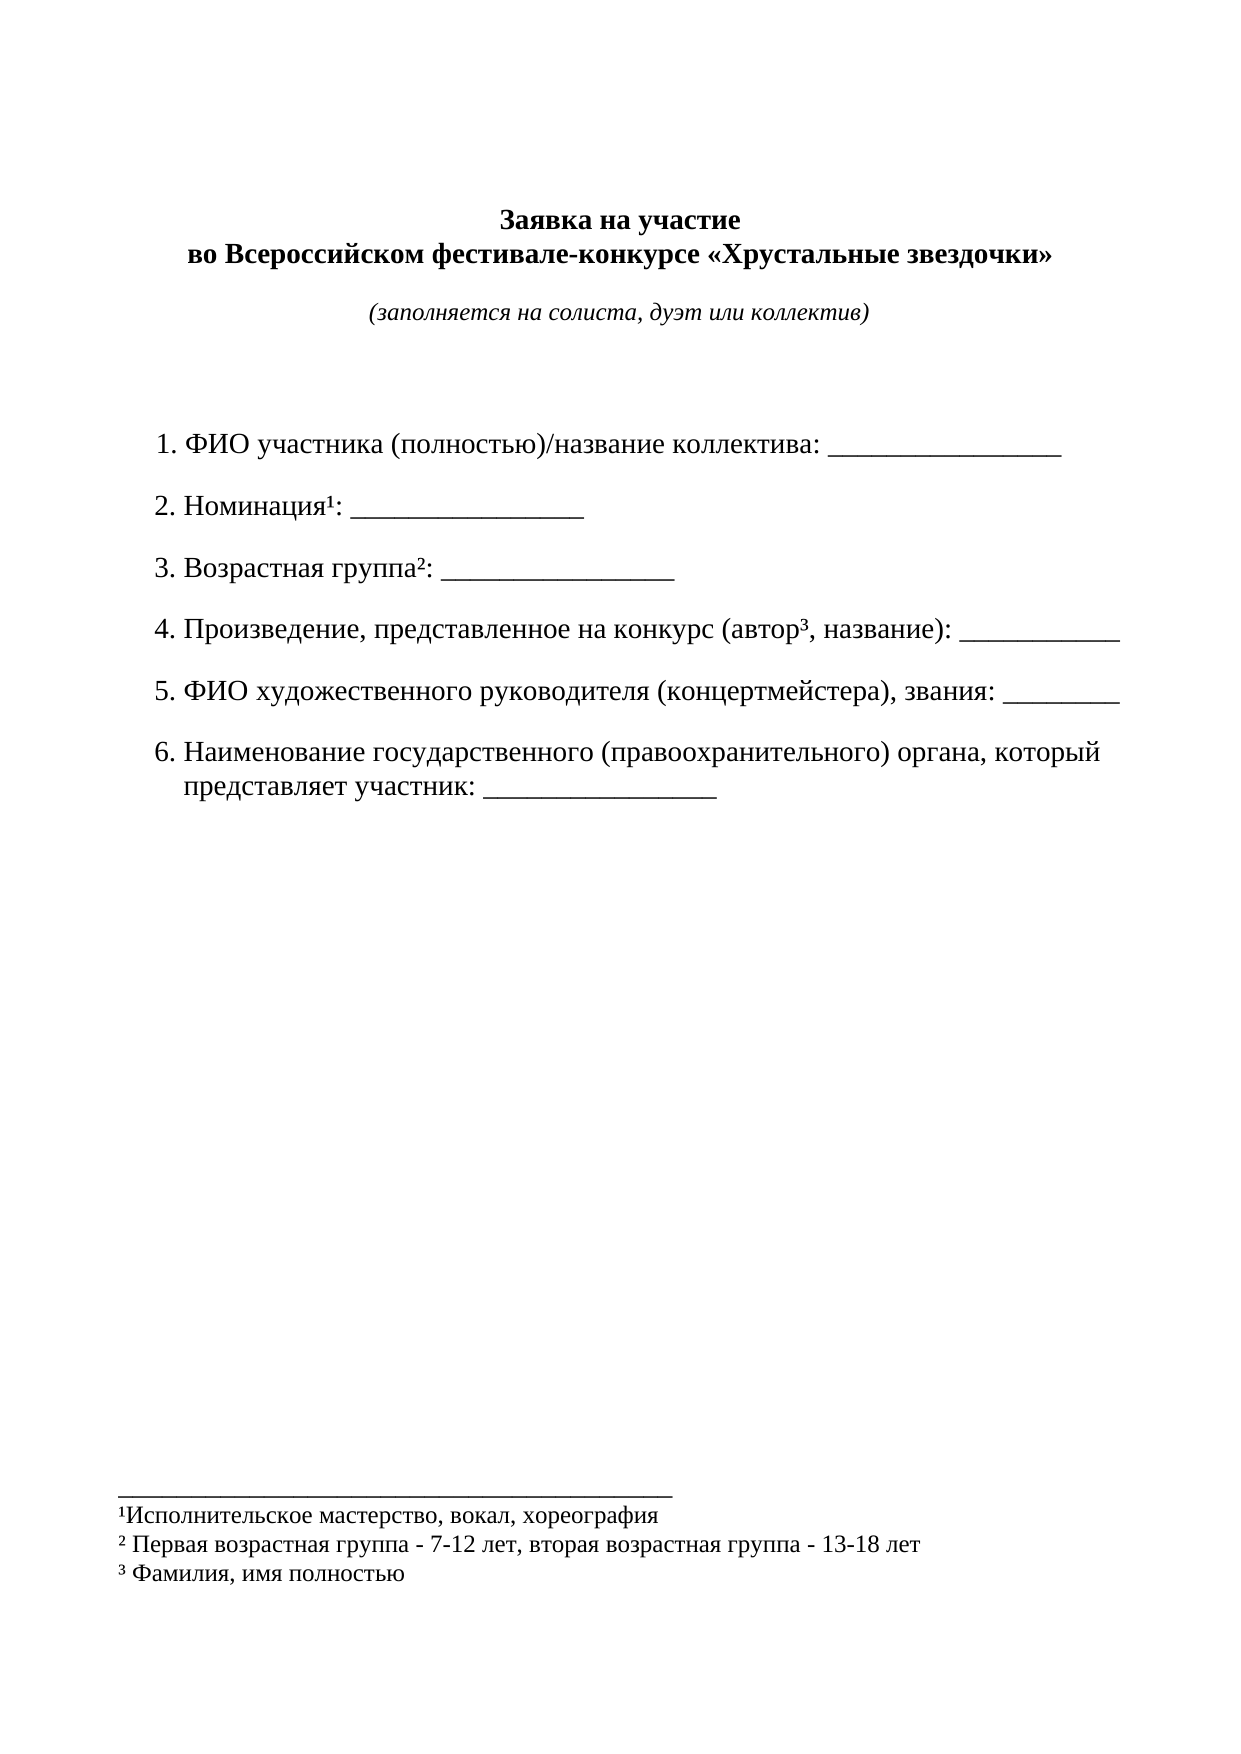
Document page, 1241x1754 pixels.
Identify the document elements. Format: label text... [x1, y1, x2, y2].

text Заявка на участие [118, 202, 1122, 236]
text ______________________________________ [118, 1467, 1122, 1500]
list 4. Произведение, представленное на конкурс (автор³, название): ___________ [117, 611, 1122, 645]
text ³ Фамилия, имя полностью [118, 1558, 1122, 1587]
list 5. ФИО художественного руководителя (концертмейстера), звания: ________ [117, 673, 1122, 706]
text ² Первая возрастная группа - 7-12 лет, вторая возрастная группа - 13-18 лет [118, 1529, 1122, 1558]
list 1. ФИО участника (полностью)/название коллектива: ________________ [118, 427, 1122, 460]
text (заполняется на солиста, дуэт или коллектив) [118, 297, 1122, 326]
list 3. Возрастная группа²: ________________ [117, 550, 1122, 583]
text ¹Исполнительское мастерство, вокал, хореография [118, 1500, 1122, 1529]
list 2. Номинация¹: ________________ [117, 488, 1122, 522]
list представляет участник: ________________ [117, 768, 1122, 802]
text во Всероссийском фестивале-конкурсе «Хрустальные звездочки» [118, 236, 1122, 269]
list 6. Наименование государственного (правоохранительного) органа, который [117, 734, 1122, 768]
